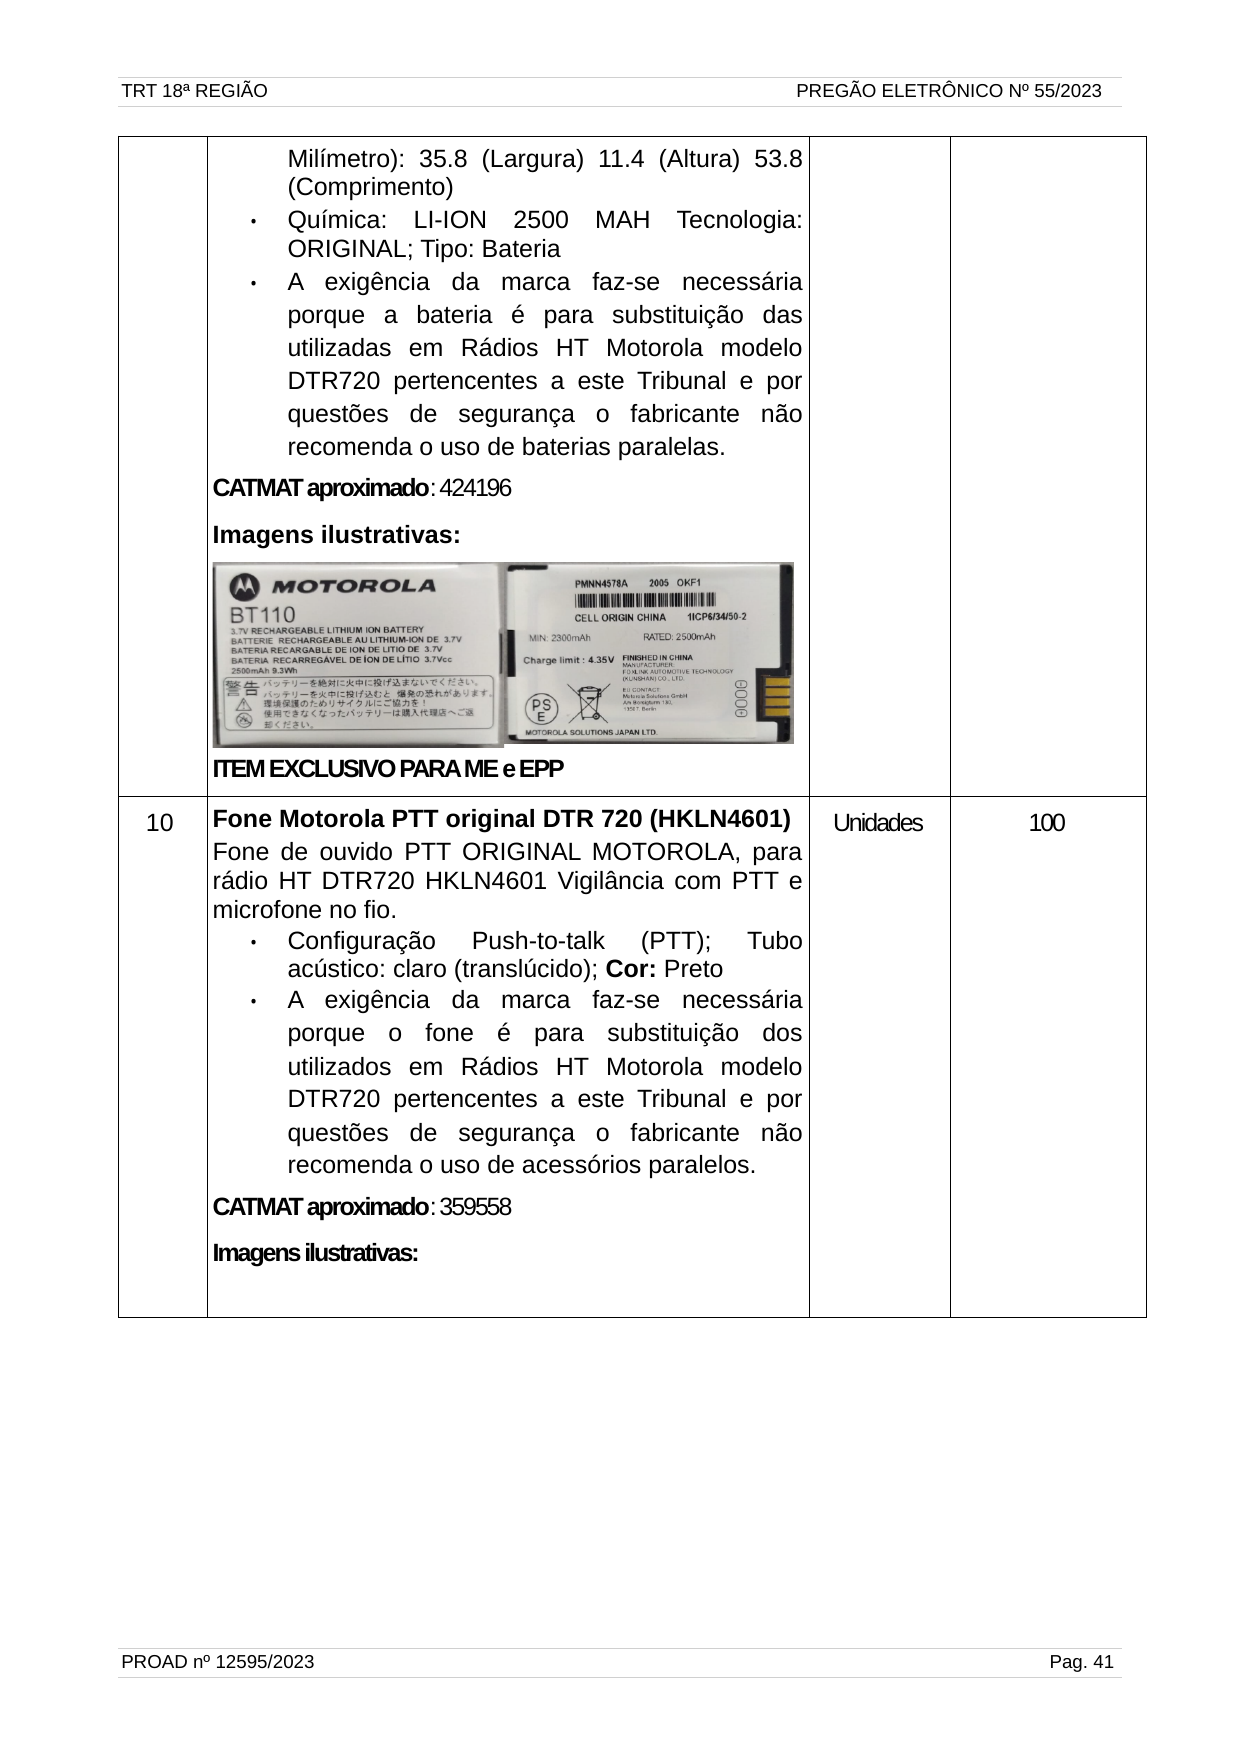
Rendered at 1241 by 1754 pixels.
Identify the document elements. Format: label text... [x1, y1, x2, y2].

table_cell 100 [951, 797, 1146, 1317]
table_cell [810, 137, 950, 796]
table_cell Bateria para Rádio HT Motorola DTR 720 Bateria original para Rádio HT DTR 720 (PMNN4578) Artigo Número: PMNN4578 Bateria de íons de lítio de 2500 mAh de OEM. Bateria de 3,7 V. 2500 mAh nominal. Desenhada para rádios DTR720 Peso (GM-Grama): 48 Dimensões (MM- Milímetro): 35.8 (Largura) 11.4 (Altura) 53.8 (Comprimento) Química: LI-ION 2500 MAH Tecnologia: ORIGINAL; Tipo: Bateria A exigência da marca faz-se necessária porque a bateria é para substituição das utilizadas em Rádios HT Motorola modelo DTR720 pertencentes a este Tribunal e por questões de segurança o fabricante não recomenda o uso de baterias paralelas. CATMAT aproximado: 424196 Imagens ilustrativas: ITEM EXCLUSIVO PARA ME e EPP [208, 137, 809, 796]
table_cell Fone Motorola PTT original DTR 720 (HKLN4601) Fone de ouvido PTT ORIGINAL MOTOROLA, para rádio HT DTR720 HKLN4601 Vigilância com PTT e microfone no fio. Configuração Push-to-talk (PTT); Tubo acústico: claro (translúcido); Cor: Preto A exigência da marca faz-se necessária porque o fone é para substituição dos utilizados em Rádios HT Motorola modelo DTR720 pertencentes a este Tribunal e por questões de segurança o fabricante não recomenda o uso de acessórios paralelos. CATMAT aproximado: 359558 Imagens ilustrativas: [208, 797, 809, 1317]
picture [212, 562, 794, 748]
table_cell 10‍ [119, 797, 207, 1317]
table_cell [951, 137, 1146, 796]
table_cell [119, 137, 207, 796]
table_cell Unidades [810, 797, 950, 1317]
